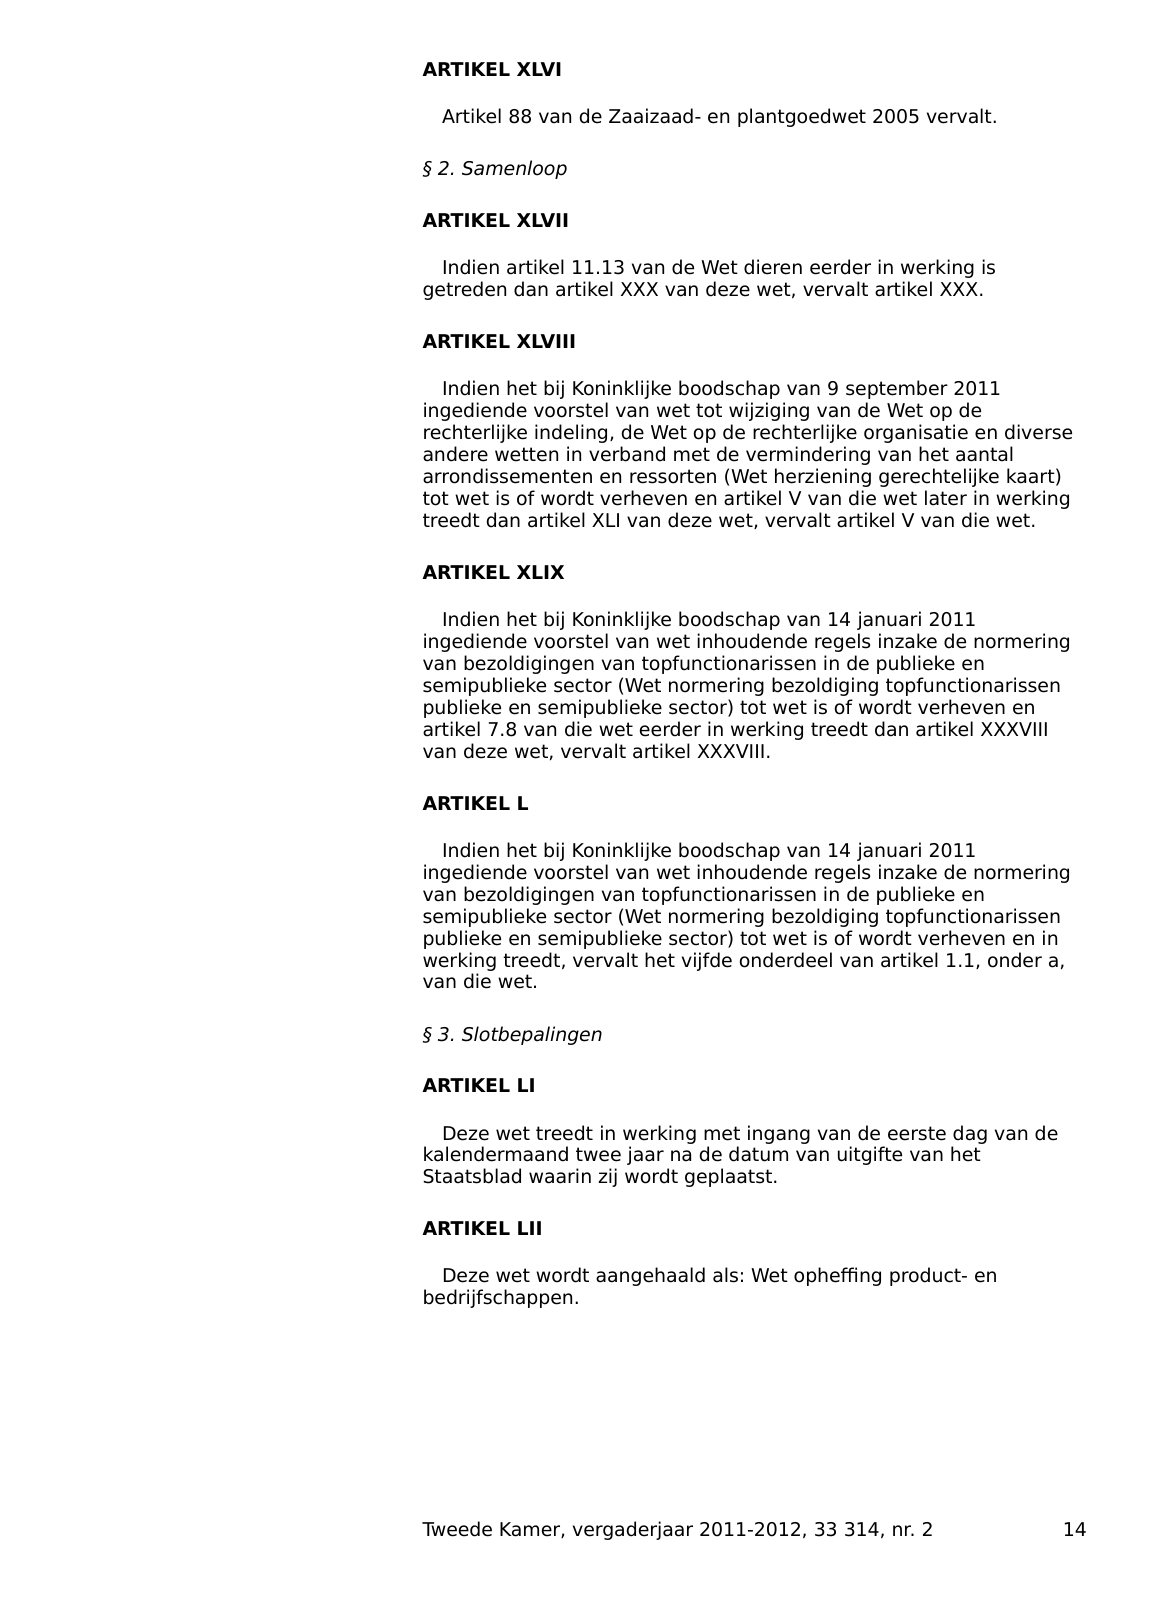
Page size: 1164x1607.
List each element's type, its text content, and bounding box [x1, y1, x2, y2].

subtitle § 3. Slotbepalingen [422, 1023, 1087, 1045]
subtitle ARTIKEL LI [422, 1075, 1087, 1097]
text Indien het bij Koninklijke boodschap van 14 januari 2011 ingediende voorstel van wet inhoudende regels inzake de normering van bezoldigingen van topfunctionarissen in de publieke en semipublieke sector (Wet normering bezoldiging topfunctionarissen publieke en semipublieke sector) tot wet is of wordt verheven en artikel 7.8 van die wet eerder in werking treedt dan artikel XXXVIII van deze wet, vervalt artikel XXXVIII. [422, 609, 1087, 763]
subtitle § 2. Samenloop [422, 158, 1087, 180]
text Artikel 88 van de Zaaizaad- en plantgoedwet 2005 vervalt. [422, 106, 1087, 128]
text Deze wet wordt aangehaald als: Wet opheffing product- en bedrijfschappen. [422, 1265, 1087, 1309]
subtitle ARTIKEL LII [422, 1218, 1087, 1240]
subtitle ARTIKEL XLVII [422, 210, 1087, 232]
text Indien het bij Koninklijke boodschap van 14 januari 2011 ingediende voorstel van wet inhoudende regels inzake de normering van bezoldigingen van topfunctionarissen in de publieke en semipublieke sector (Wet normering bezoldiging topfunctionarissen publieke en semipublieke sector) tot wet is of wordt verheven en in werking treedt, vervalt het vijfde onderdeel van artikel 1.1, onder a, van die wet. [422, 839, 1087, 993]
subtitle ARTIKEL XLVI [422, 59, 1087, 81]
text Deze wet treedt in werking met ingang van de eerste dag van de kalendermaand twee jaar na de datum van uitgifte van het Staatsblad waarin zij wordt geplaatst. [422, 1122, 1087, 1188]
subtitle ARTIKEL XLVIII [422, 331, 1087, 353]
text Indien het bij Koninklijke boodschap van 9 september 2011 ingediende voorstel van wet tot wijziging van de Wet op de rechterlijke indeling, de Wet op de rechterlijke organisatie en diverse andere wetten in verband met de vermindering van het aantal arrondissementen en ressorten (Wet herziening gerechtelijke kaart) tot wet is of wordt verheven en artikel V van die wet later in werking treedt dan artikel XLI van deze wet, vervalt artikel V van die wet. [422, 378, 1087, 532]
text Indien artikel 11.13 van de Wet dieren eerder in werking is getreden dan artikel XXX van deze wet, vervalt artikel XXX. [422, 257, 1087, 301]
subtitle ARTIKEL XLIX [422, 562, 1087, 584]
subtitle ARTIKEL L [422, 793, 1087, 814]
